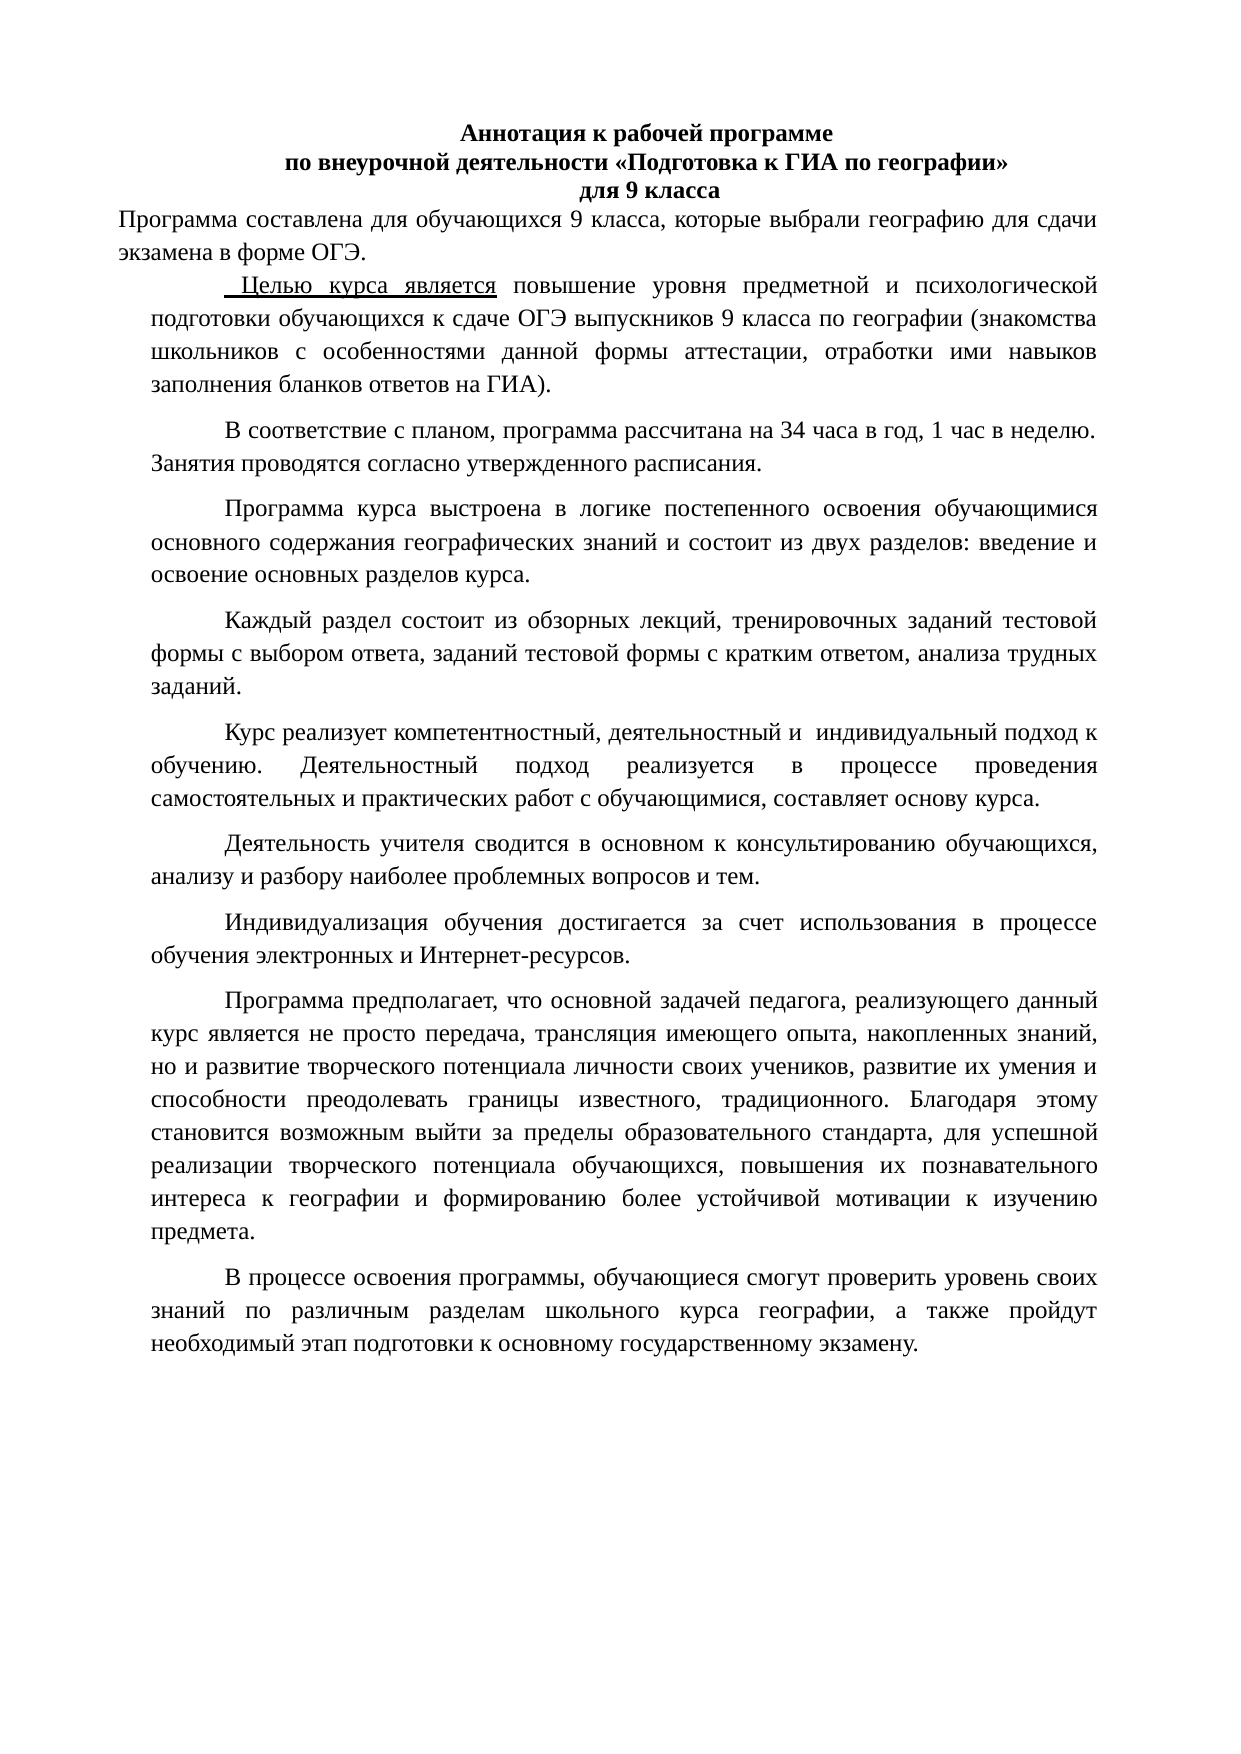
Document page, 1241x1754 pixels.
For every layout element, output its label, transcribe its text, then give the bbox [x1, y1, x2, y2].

text Целью курса является повышение уровня предметной и психологической подготовки обучающихся к сдаче ОГЭ выпускников 9 класса по географии (знакомства школьников с особенностями данной формы аттестации, отработки ими навыков заполнения бланков ответов на ГИА). [151, 270, 1098, 398]
text по внеурочной деятельности «Подготовка к ГИА по географии» [118, 147, 1122, 176]
text Каждый раздел состоит из обзорных лекций, тренировочных заданий тестовой формы с выбором ответа, заданий тестовой формы с кратким ответом, анализа трудных заданий. [151, 605, 1098, 700]
text Программа курса выстроена в логике постепенного освоения обучающимися основного содержания географических знаний и состоит из двух разделов: введение и освоение основных разделов курса. [151, 493, 1098, 588]
text Программа составлена для обучающихся 9 класса, которые выбрали географию для сдачи экзамена в форме ОГЭ. [118, 204, 1098, 266]
text Аннотация к рабочей программе [118, 118, 1122, 147]
text Индивидуализация обучения достигается за счет использования в процессе обучения электронных и Интернет-ресурсов. [151, 907, 1098, 968]
text для 9 класса [118, 176, 1122, 204]
text Программа предполагает, что основной задачей педагога, реализующего данный курс является не просто передача, трансляция имеющего опыта, накопленных знаний, но и развитие творческого потенциала личности своих учеников, развитие их умения и способности преодолевать границы известного, традиционного. Благодаря этому становится возможным выйти за пределы образовательного стандарта, для успешной реализации творческого потенциала обучающихся, повышения их познавательного интереса к географии и формированию более устойчивой мотивации к изучению предмета. [151, 985, 1099, 1245]
text Деятельность учителя сводится в основном к консультированию обучающихся, анализу и разбору наиболее проблемных вопросов и тем. [151, 828, 1098, 890]
text В соответствие с планом, программа рассчитана на 34 часа в год, 1 час в неделю. Занятия проводятся согласно утвержденного расписания. [151, 415, 1098, 477]
text В процессе освоения программы, обучающиеся смогут проверить уровень своих знаний по различным разделам школьного курса географии, а также пройдут необходимый этап подготовки к основному государственному экзамену. [151, 1262, 1098, 1357]
text Курс реализует компетентностный, деятельностный и индивидуальный подход к обучению. Деятельностный подход реализуется в процессе проведения самостоятельных и практических работ с обучающимися, составляет основу курса. [151, 717, 1098, 811]
